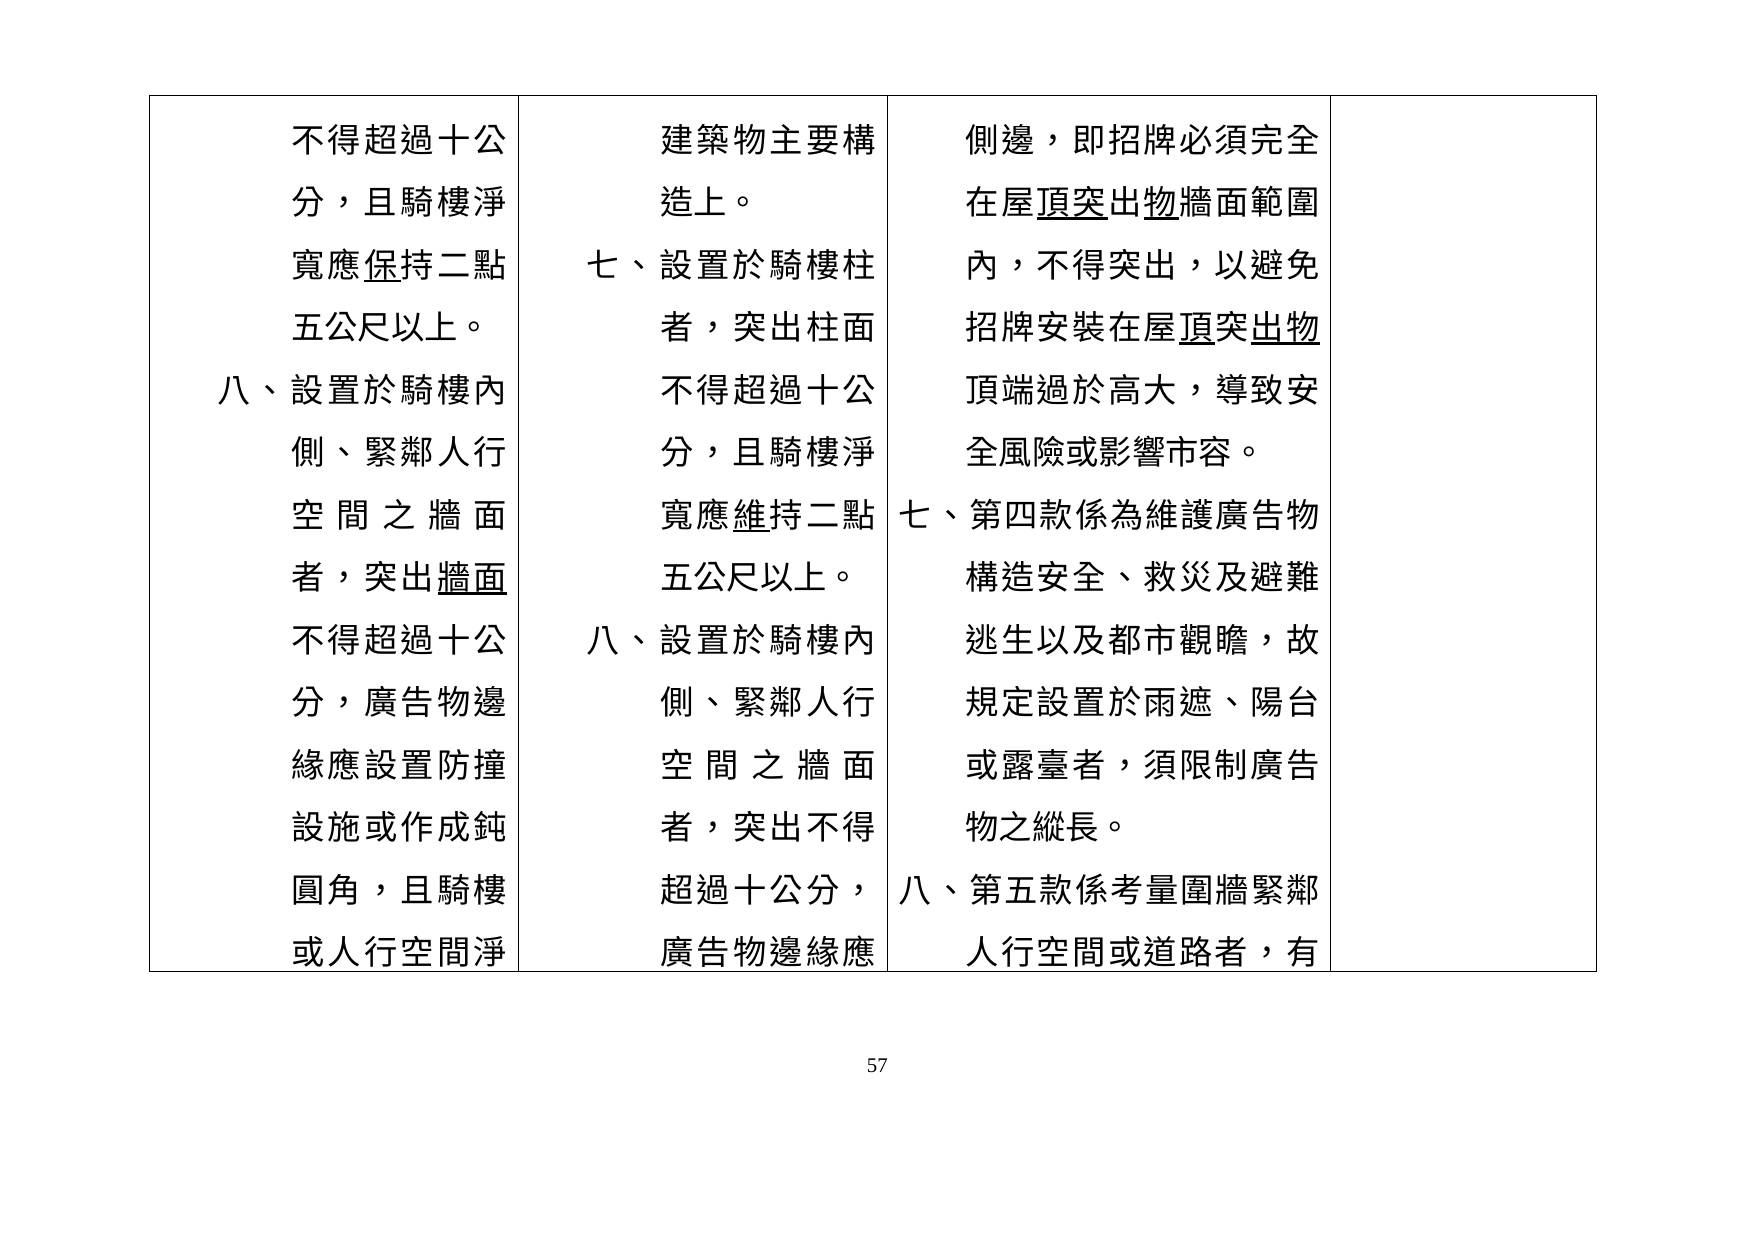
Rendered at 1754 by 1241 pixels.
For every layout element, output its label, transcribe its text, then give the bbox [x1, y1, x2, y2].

table_cell 不得超過十公分，且騎樓淨寬應保持二點五公尺以上。 八、設置於騎樓內側、緊鄰人行空間之牆面者，突出牆面不得超過十公分，廣告物邊緣應設置防撞設施或作成鈍圓角，且騎樓或人行空間淨 [150, 96, 518, 971]
table_cell 條次遞改。 都發局訂定條文第二款第二目所稱之「樑底」經洽都發局表示係指第二款本文之「外露樑」，為使文義更臻明確，爰酌作文字修正；另配合上述修正，都發局訂定說明第四點所稱之「樑底」，併同修正為「外露樑樑底」。 都發局訂定條文第二款第一目之「車道」，經洽都發局表示與第十條第一款之「車道」範圍相同，爰依都發局訂定條文第十條第一款訂定說明所載之車道範圍，於都發局訂定說明第三點增訂之。 其餘都發局訂定條文及訂定說明酌作文字修正。 [1331, 96, 1596, 971]
table_cell 側邊，即招牌必須完全在屋頂突出物牆面範圍內，不得突出，以避免招牌安裝在屋頂突出物頂端過於高大，導致安全風險或影響市容。 七、第四款係為維護廣告物構造安全、救災及避難逃生以及都市觀瞻，故規定設置於雨遮、陽台或露臺者，須限制廣告物之縱長。 八、第五款係考量圍牆緊鄰人行空間或道路者，有 [888, 96, 1330, 971]
table_cell 建築物主要構造上。 七、設置於騎樓柱者，突出柱面不得超過十公分，且騎樓淨寬應維持二點五公尺以上。 八、設置於騎樓內側、緊鄰人行空間之牆面者，突出不得超過十公分，廣告物邊緣應 [519, 96, 887, 971]
